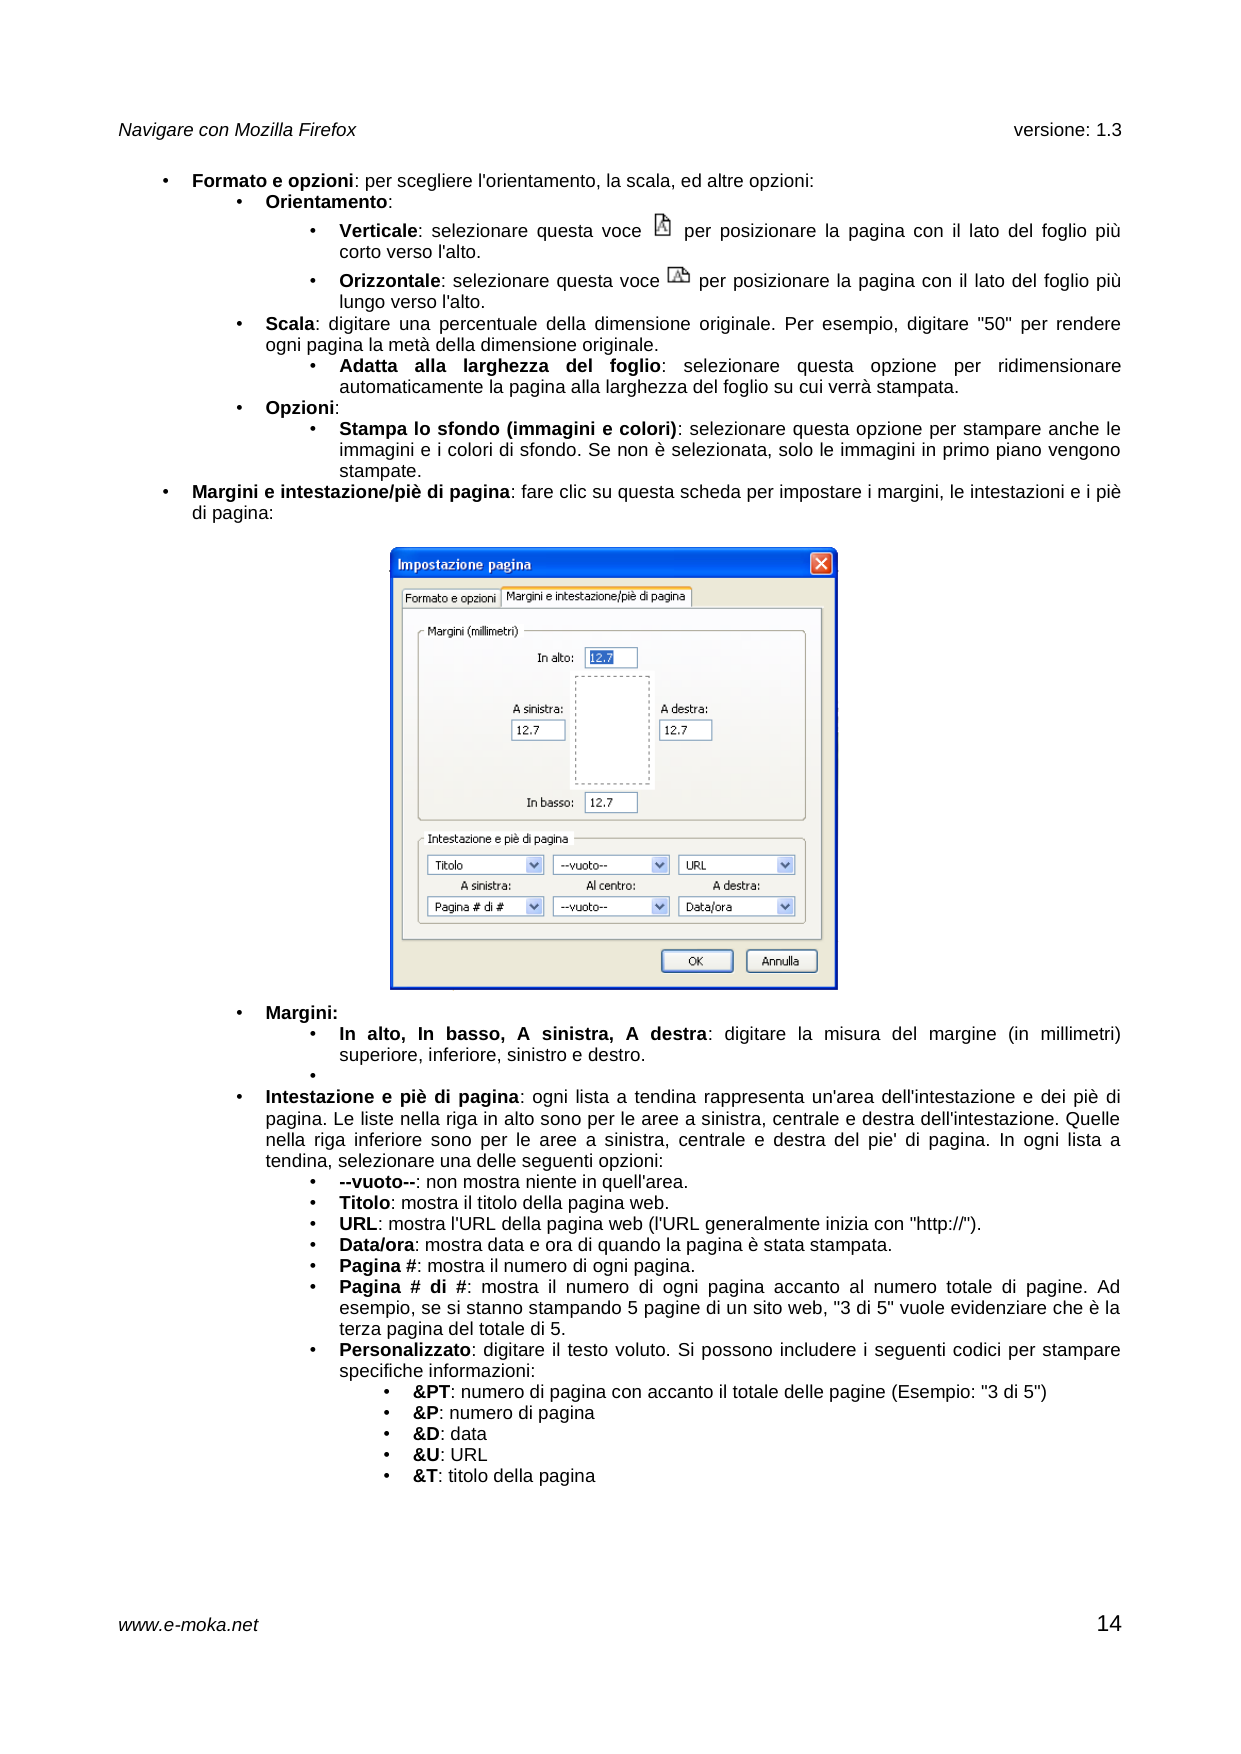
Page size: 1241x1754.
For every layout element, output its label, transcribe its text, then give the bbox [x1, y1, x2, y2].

list Stampa lo sfondo (immagini e colori): selezionare questa opzione per stampare anche le immagini e i colori di sfondo. Se non è selezionata, solo le immagini in primo piano vengono stampate. [309, 418, 1122, 481]
list --vuoto--: non mostra niente in quell'area. [309, 1171, 1122, 1192]
list &U: URL [383, 1444, 1122, 1466]
picture [650, 212, 676, 238]
list URL: mostra l'URL della pagina web (l'URL generalmente inizia con "http://"). [309, 1213, 1122, 1234]
list Titolo: mostra il titolo della pagina web. [309, 1192, 1122, 1213]
list Data/ora: mostra data e ora di quando la pagina è stata stampata. [309, 1234, 1122, 1255]
list &P: numero di pagina [383, 1402, 1122, 1423]
picture [389, 547, 839, 991]
list In alto, In basso, A sinistra, A destra: digitare la misura del margine (in millimetri) superiore, inferiore, sinistro e destro. [309, 1024, 1122, 1066]
list Orientamento: [236, 192, 1122, 213]
list Orizzontale: selezionare questa voce per posizionare la pagina con il lato del foglio più lungo verso l'alto. [309, 263, 1122, 313]
list Opzioni: [236, 397, 1122, 418]
list Margini: [236, 523, 1122, 1024]
picture [667, 262, 692, 288]
list Intestazione e piè di pagina: ogni lista a tendina rappresenta un'area dell'intestazione e dei piè di pagina. Le liste nella riga in alto sono per le aree a sinistra, centrale e destra dell'intestazione. Quelle nella riga inferiore sono per le aree a sinistra, centrale e destra del pie' di pagina. In ogni lista a tendina, selezionare una delle seguenti opzioni: [236, 1087, 1122, 1171]
list &D: data [383, 1423, 1122, 1444]
list Personalizzato: digitare il testo voluto. Si possono includere i seguenti codici per stampare specifiche informazioni: [309, 1339, 1122, 1381]
list &PT: numero di pagina con accanto il totale delle pagine (Esempio: "3 di 5") [383, 1381, 1122, 1402]
list Verticale: selezionare questa voce per posizionare la pagina con il lato del foglio più corto verso l'alto. [309, 213, 1122, 263]
list Pagina #: mostra il numero di ogni pagina. [309, 1255, 1122, 1276]
list Pagina # di #: mostra il numero di ogni pagina accanto al numero totale di pagine. Ad esempio, se si stanno stampando 5 pagine di un sito web, "3 di 5" vuole evidenziare che è la terza pagina del totale di 5. [309, 1276, 1122, 1339]
list Scala: digitare una percentuale della dimensione originale. Per esempio, digitare "50" per rendere ogni pagina la metà della dimensione originale. [236, 313, 1122, 355]
list &T: titolo della pagina [383, 1466, 1122, 1487]
list Formato e opzioni: per scegliere l'orientamento, la scala, ed altre opzioni: [162, 171, 1122, 192]
list Margini e intestazione/piè di pagina: fare clic su questa scheda per impostare i margini, le intestazioni e i piè di pagina: [162, 481, 1122, 523]
list Adatta alla larghezza del foglio: selezionare questa opzione per ridimensionare automaticamente la pagina alla larghezza del foglio su cui verrà stampata. [309, 355, 1122, 397]
